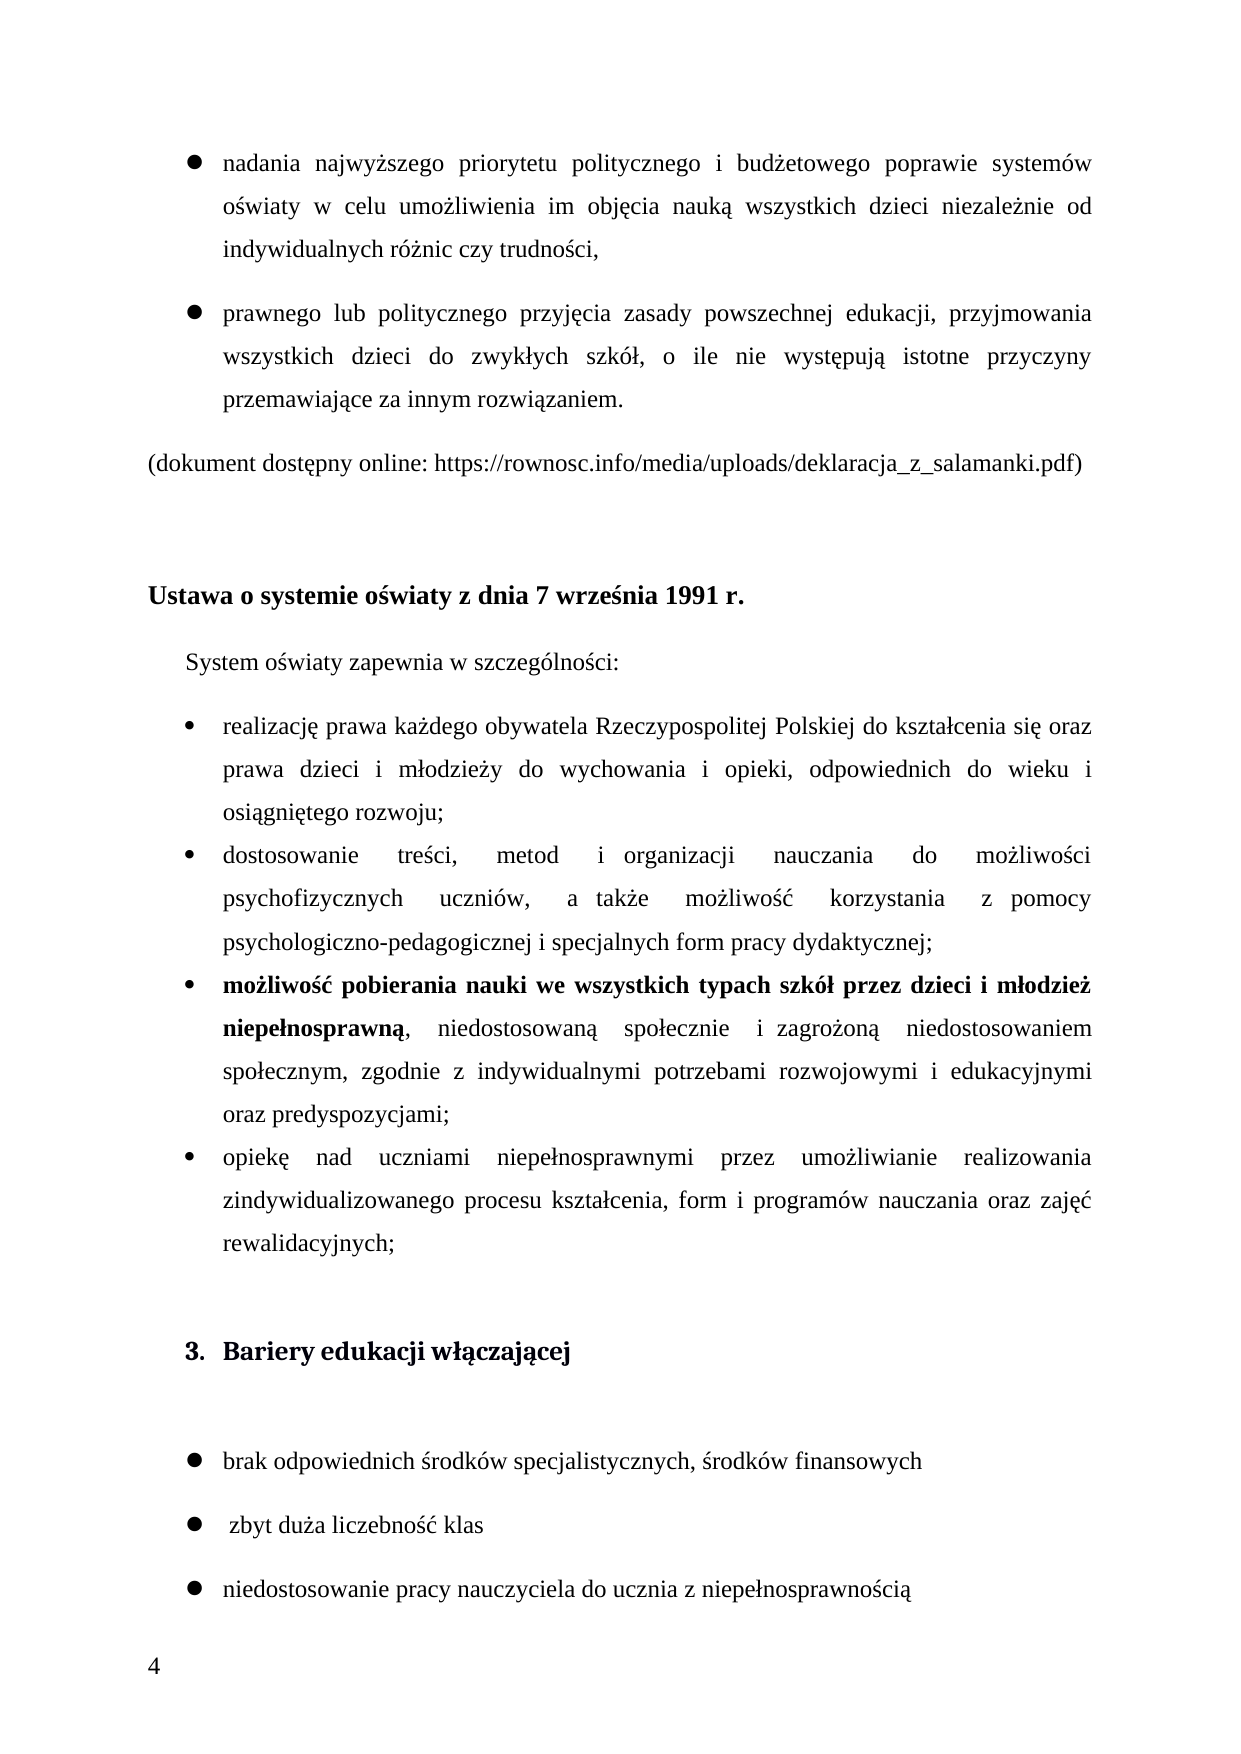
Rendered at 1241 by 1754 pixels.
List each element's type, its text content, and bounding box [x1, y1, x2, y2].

list realizację prawa każdego obywatela Rzeczypospolitej Polskiej do kształcenia się oraz prawa dzieci i młodzieży do wychowania i opieki, odpowiednich do wieku i osiągniętego rozwoju; [185, 711, 1093, 826]
list prawnego lub politycznego przyjęcia zasady powszechnej edukacji, przyjmowania wszystkich dzieci do zwykłych szkół, o ile nie występują istotne przyczyny przemawiające za innym rozwiązaniem. [185, 298, 1093, 413]
list możliwość pobierania nauki we wszystkich typach szkół przez dzieci i młodzież niepełnosprawną, niedostosowaną społecznie i zagrożoną niedostosowaniem społecznym, zgodnie z indywidualnymi potrzebami rozwojowymi i edukacyjnymi oraz predyspozycjami; [185, 970, 1093, 1128]
subtitle Bariery edukacji włączającej [185, 1336, 1093, 1367]
list niedostosowanie pracy nauczyciela do ucznia z niepełnosprawnością [185, 1574, 1093, 1603]
list dostosowanie treści, metod i organizacji nauczania do możliwości psychofizycznych uczniów, a także możliwość korzystania z pomocy psychologiczno-pedagogicznej i specjalnych form pracy dydaktycznej; [185, 840, 1093, 955]
list nadania najwyższego priorytetu politycznego i budżetowego poprawie systemów oświaty w celu umożliwienia im objęcia nauką wszystkich dzieci niezależnie od indywidualnych różnic czy trudności, [185, 148, 1093, 263]
text System oświaty zapewnia w szczególności: [148, 647, 1093, 676]
text Ustawa o systemie oświaty z dnia 7 września 1991 r. [148, 579, 1093, 611]
text (dokument dostępny online: https://rownosc.info/media/uploads/deklaracja_z_salamanki.pdf) [148, 448, 1093, 477]
list zbyt duża liczebność klas [185, 1510, 1093, 1539]
list opiekę nad uczniami niepełnosprawnymi przez umożliwianie realizowania zindywidualizowanego procesu kształcenia, form i programów nauczania oraz zajęć rewalidacyjnych; [185, 1142, 1093, 1257]
list brak odpowiednich środków specjalistycznych, środków finansowych [185, 1446, 1093, 1475]
